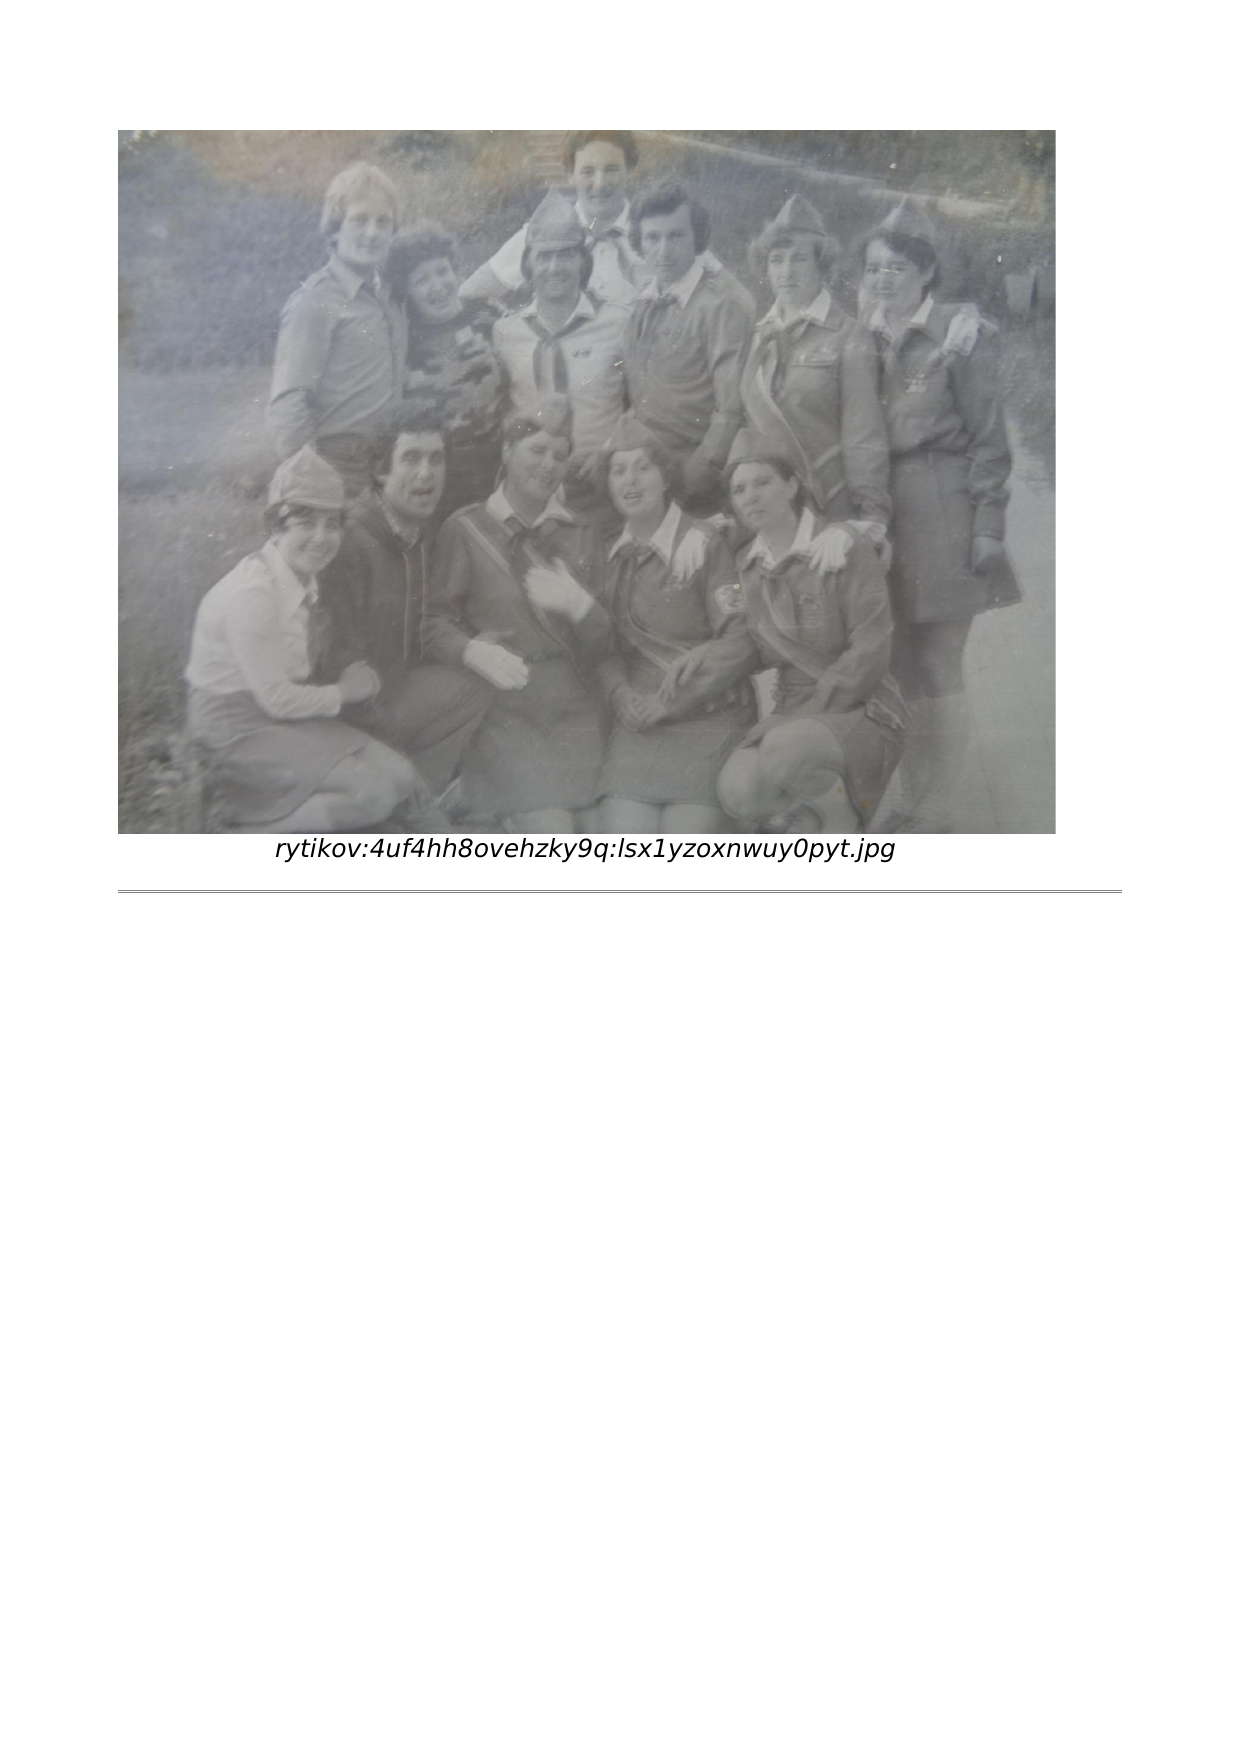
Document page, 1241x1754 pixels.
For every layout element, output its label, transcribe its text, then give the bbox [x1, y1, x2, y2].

text rytikov:4uf4hh8ovehzky9q:lsx1yzoxnwuy0pyt.jpg [118, 834, 1056, 863]
picture [118, 130, 1056, 834]
